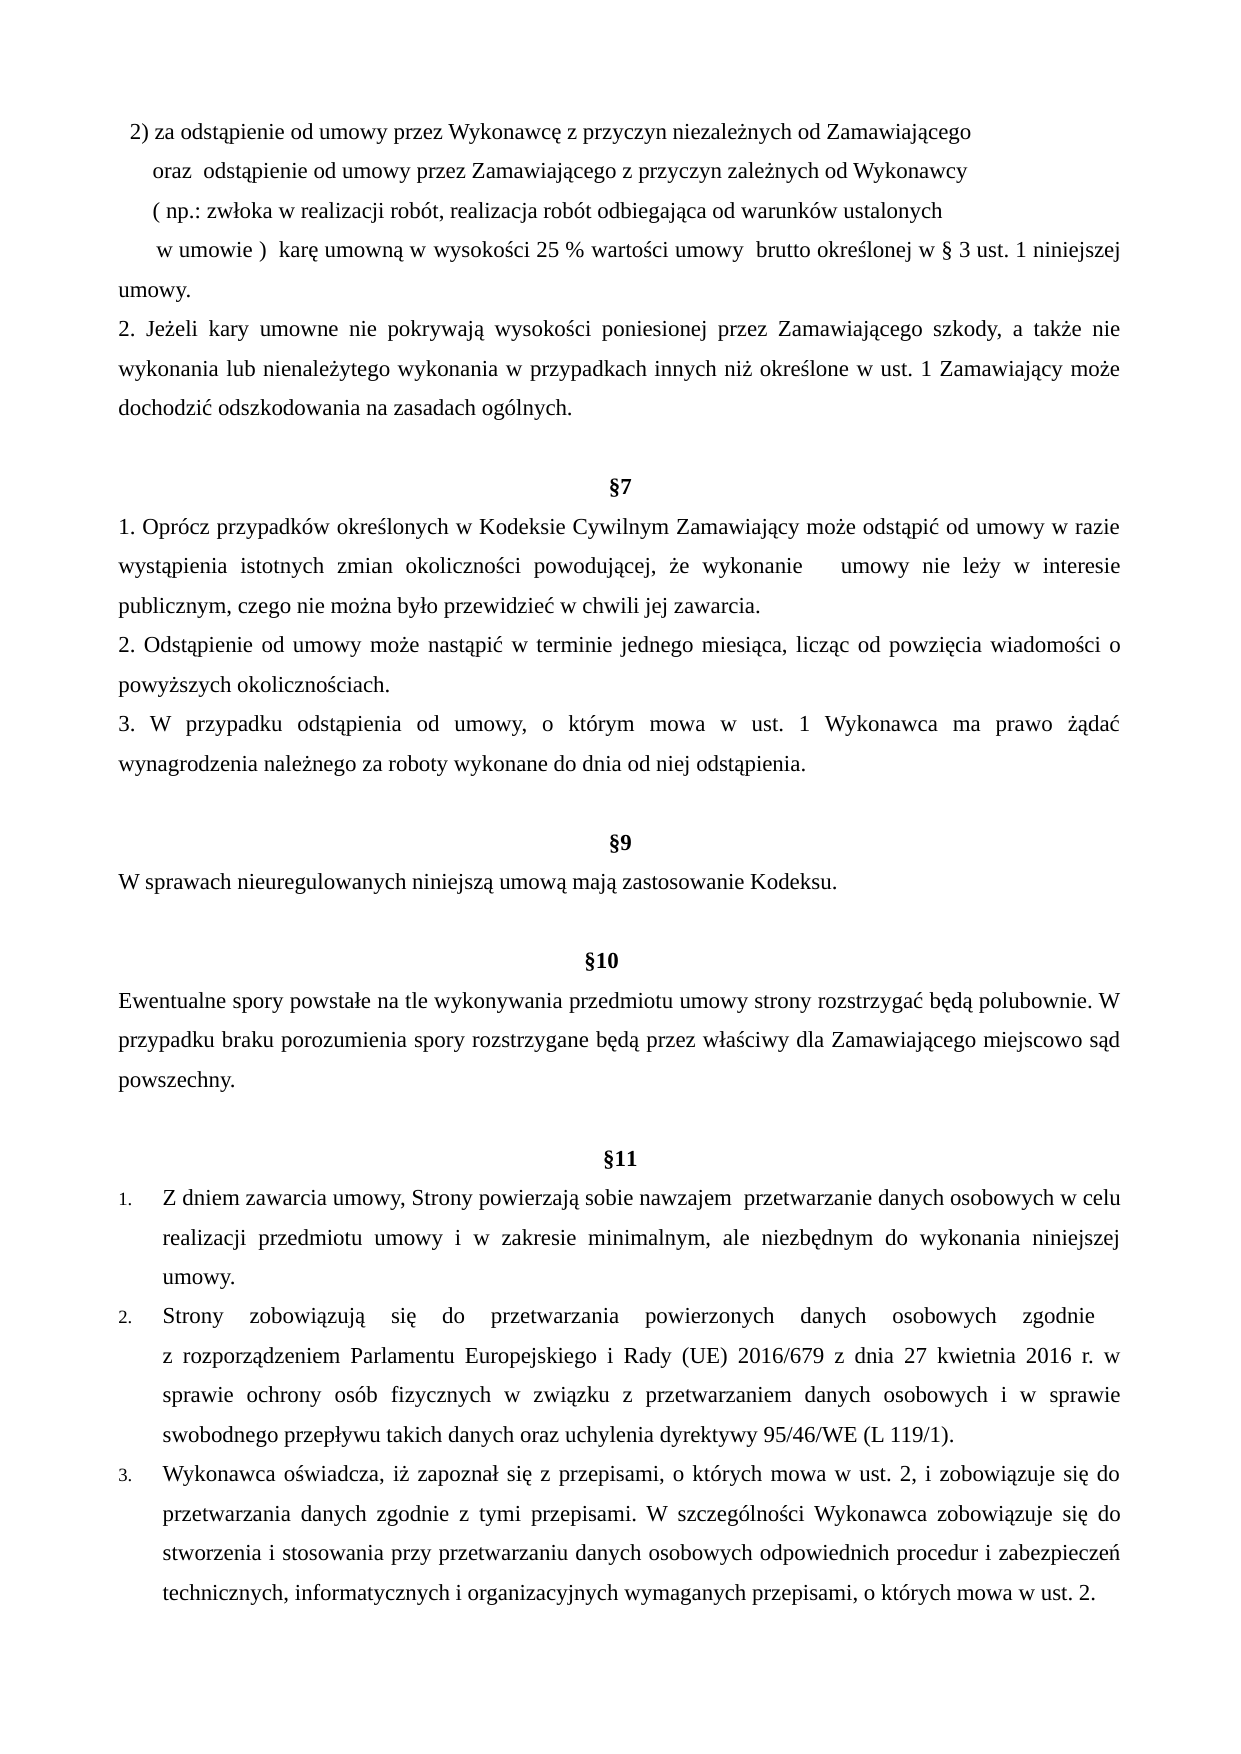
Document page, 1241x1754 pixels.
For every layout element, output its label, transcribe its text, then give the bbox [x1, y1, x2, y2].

list Z dniem zawarcia umowy, Strony powierzają sobie nawzajem przetwarzanie danych osobowych w celu realizacji przedmiotu umowy i w zakresie minimalnym, ale niezbędnym do wykonania niniejszej umowy. [118, 1184, 1122, 1289]
list Strony zobowiązują się do przetwarzania powierzonych danych osobowych zgodnie z rozporządzeniem Parlamentu Europejskiego i Rady (UE) 2016/679 z dnia 27 kwietnia 2016 r. w sprawie ochrony osób fizycznych w związku z przetwarzaniem danych osobowych i w sprawie swobodnego przepływu takich danych oraz uchylenia dyrektywy 95/46/WE (L 119/1). [118, 1302, 1122, 1447]
text w umowie ) karę umowną w wysokości 25 % wartości umowy brutto określonej w § 3 ust. 1 niniejszej umowy. [118, 237, 1122, 302]
text ( np.: zwłoka w realizacji robót, realizacja robót odbiegająca od warunków ustalonych [118, 197, 1122, 223]
text 2. Odstąpienie od umowy może nastąpić w terminie jednego miesiąca, licząc od powzięcia wiadomości o powyższych okolicznościach. [118, 631, 1122, 697]
text §9 [118, 829, 1122, 855]
text §10 [118, 947, 1122, 973]
text 1. Oprócz przypadków określonych w Kodeksie Cywilnym Zamawiający może odstąpić od umowy w razie wystąpienia istotnych zmian okoliczności powodującej, że wykonanie umowy nie leży w interesie publicznym, czego nie można było przewidzieć w chwili jej zawarcia. [118, 513, 1122, 618]
text W sprawach nieuregulowanych niniejszą umową mają zastosowanie Kodeksu. [118, 868, 1122, 894]
list Wykonawca oświadcza, iż zapoznał się z przepisami, o których mowa w ust. 2, i zobowiązuje się do przetwarzania danych zgodnie z tymi przepisami. W szczególności Wykonawca zobowiązuje się do stworzenia i stosowania przy przetwarzaniu danych osobowych odpowiednich procedur i zabezpieczeń technicznych, informatycznych i organizacyjnych wymaganych przepisami, o których mowa w ust. 2. [118, 1460, 1122, 1605]
text 3. W przypadku odstąpienia od umowy, o którym mowa w ust. 1 Wykonawca ma prawo żądać wynagrodzenia należnego za roboty wykonane do dnia od niej odstąpienia. [118, 710, 1122, 776]
text oraz odstąpienie od umowy przez Zamawiającego z przyczyn zależnych od Wykonawcy [118, 158, 1122, 184]
text §7 [118, 473, 1122, 500]
text 2) za odstąpienie od umowy przez Wykonawcę z przyczyn niezależnych od Zamawiającego [118, 118, 1122, 144]
text Ewentualne spory powstałe na tle wykonywania przedmiotu umowy strony rozstrzygać będą polubownie. W przypadku braku porozumienia spory rozstrzygane będą przez właściwy dla Zamawiającego miejscowo sąd powszechny. [118, 987, 1122, 1092]
text 2. Jeżeli kary umowne nie pokrywają wysokości poniesionej przez Zamawiającego szkody, a także nie wykonania lub nienależytego wykonania w przypadkach innych niż określone w ust. 1 Zamawiający może dochodzić odszkodowania na zasadach ogólnych. [118, 316, 1122, 421]
text §11 [118, 1144, 1122, 1171]
